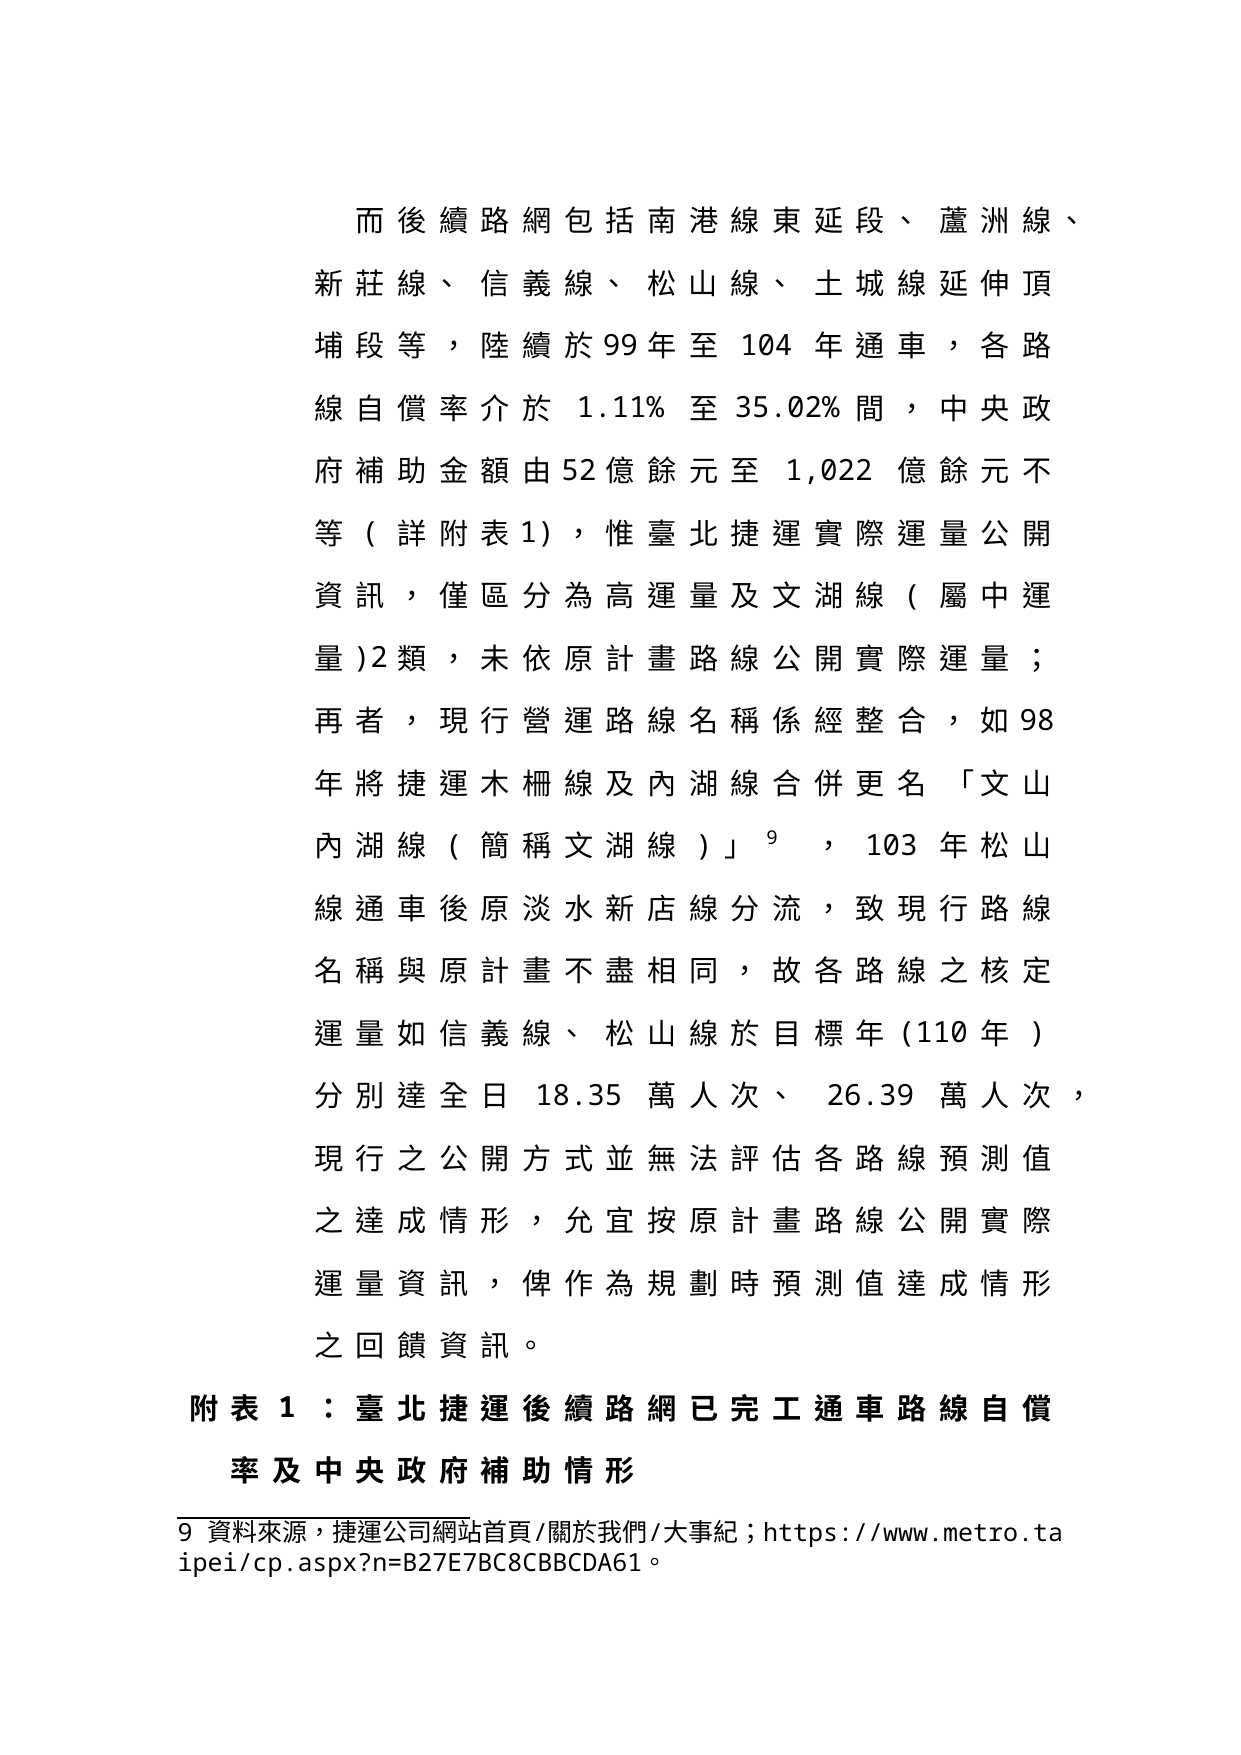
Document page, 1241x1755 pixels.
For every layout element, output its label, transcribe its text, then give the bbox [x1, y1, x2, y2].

text 而後續路網包括南港線東延段、蘆洲線、新莊線、信義線、松山線、土城線延伸頂埔段等，陸續於99年至104年通車，各路線自償率介於1.11%至35.02%間，中央政府補助金額由52億餘元至1,022億餘元不等(詳附表1)，惟臺北捷運實際運量公開資訊，僅區分為高運量及文湖線(屬中運量)2類，未依原計畫路線公開實際運量；再者，現行營運路線名稱係經整合，如98年將捷運木柵線及內湖線合併更名「文山內湖線(簡稱文湖線)」，103年松山線通車後原淡水新店線分流，致現行路線名稱與原計畫不盡相同，故各路線之核定運量如信義線、松山線於目標年(110年)分別達全日18.35萬人次、26.39萬人次，現行之公開方式並無法評估各路線預測值之達成情形，允宜按原計畫路線公開實際運量資訊，俾作為規劃時預測值達成情形之回饋資訊。 [271, 177, 1058, 1365]
text 附表1：臺北捷運後續路網已完工通車路線自償率及中央政府補助情形 [183, 1365, 1058, 1490]
text 資料來源，捷運公司網站首頁/關於我們/大事紀；https://www.metro.taipei/cp.aspx?n=B27E7BC8CBBCDA61。 [177, 1518, 1063, 1577]
